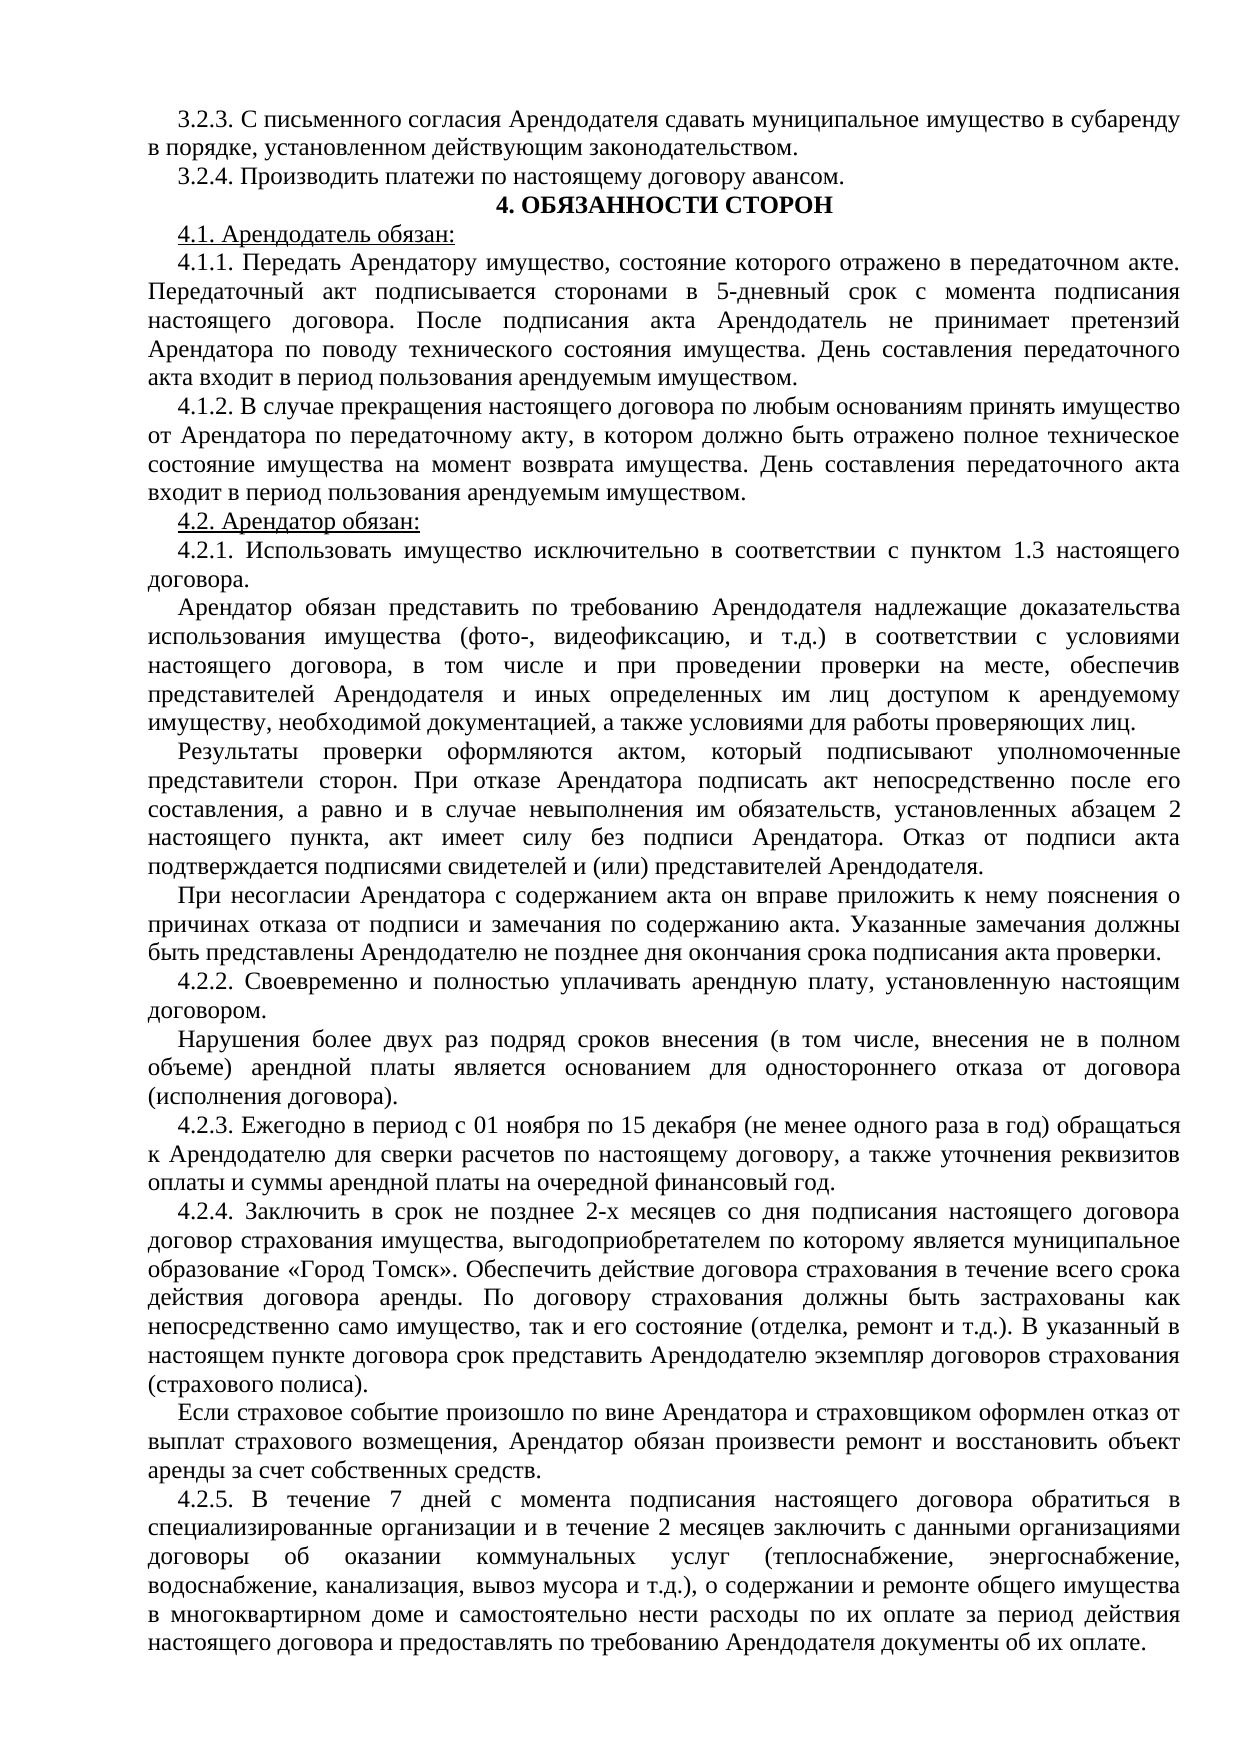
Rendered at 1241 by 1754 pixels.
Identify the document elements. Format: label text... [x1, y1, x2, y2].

text 4.1. Арендодатель обязан: [177, 219, 1181, 247]
text 4. ОБЯЗАННОСТИ СТОРОН [148, 190, 1181, 219]
text Если страховое событие произошло по вине Арендатора и страховщиком оформлен отказ от выплат страхового возмещения, Арендатор обязан произвести ремонт и восстановить объект аренды за счет собственных средств. [148, 1397, 1181, 1484]
text 4.2.3. Ежегодно в период с 01 ноября по 15 декабря (не менее одного раза в год) обращаться к Арендодателю для сверки расчетов по настоящему договору, а также уточнения реквизитов оплаты и суммы арендной платы на очередной финансовый год. [148, 1110, 1181, 1196]
text 3.2.4. Производить платежи по настоящему договору авансом. [148, 161, 1181, 190]
text Нарушения более двух раз подряд сроков внесения (в том числе, внесения не в полном объеме) арендной платы является основанием для одностороннего отказа от договора (исполнения договора). [148, 1024, 1181, 1110]
text 4.1.2. В случае прекращения настоящего договора по любым основаниям принять имущество от Арендатора по передаточному акту, в котором должно быть отражено полное техническое состояние имущества на момент возврата имущества. День составления передаточного акта входит в период пользования арендуемым имуществом. [148, 391, 1181, 506]
text 4.2.4. Заключить в срок не позднее 2-х месяцев со дня подписания настоящего договора договор страхования имущества, выгодоприобретателем по которому является муниципальное образование «Город Томск». Обеспечить действие договора страхования в течение всего срока действия договора аренды. По договору страхования должны быть застрахованы как непосредственно само имущество, так и его состояние (отделка, ремонт и т.д.). В указанный в настоящем пункте договора срок представить Арендодателю экземпляр договоров страхования (страхового полиса). [148, 1196, 1181, 1397]
text 3.2.3. С письменного согласия Арендодателя сдавать муниципальное имущество в субаренду в порядке, установленном действующим законодательством. [148, 104, 1181, 161]
text При несогласии Арендатора с содержанием акта он вправе приложить к нему пояснения о причинах отказа от подписи и замечания по содержанию акта. Указанные замечания должны быть представлены Арендодателю не позднее дня окончания срока подписания акта проверки. [148, 880, 1181, 966]
text 4.2. Арендатор обязан: [148, 506, 1181, 535]
text Арендатор обязан представить по требованию Арендодателя надлежащие доказательства использования имущества (фото-, видеофиксацию, и т.д.) в соответствии с условиями настоящего договора, в том числе и при проведении проверки на месте, обеспечив представителей Арендодателя и иных определенных им лиц доступом к арендуемому имуществу, необходимой документацией, а также условиями для работы проверяющих лиц. [148, 592, 1181, 736]
text Результаты проверки оформляются актом, который подписывают уполномоченные представители сторон. При отказе Арендатора подписать акт непосредственно после его составления, а равно и в случае невыполнения им обязательств, установленных абзацем 2 настоящего пункта, акт имеет силу без подписи Арендатора. Отказ от подписи акта подтверждается подписями свидетелей и (или) представителей Арендодателя. [148, 736, 1181, 880]
text 4.2.5. В течение 7 дней с момента подписания настоящего договора обратиться в специализированные организации и в течение 2 месяцев заключить с данными организациями договоры об оказании коммунальных услуг (теплоснабжение, энергоснабжение, водоснабжение, канализация, вывоз мусора и т.д.), о содержании и ремонте общего имущества в многоквартирном доме и самостоятельно нести расходы по их оплате за период действия настоящего договора и предоставлять по требованию Арендодателя документы об их оплате. [148, 1484, 1181, 1656]
text 4.1.1. Передать Арендатору имущество, состояние которого отражено в передаточном акте. Передаточный акт подписывается сторонами в 5-дневный срок с момента подписания настоящего договора. После подписания акта Арендодатель не принимает претензий Арендатора по поводу технического состояния имущества. День составления передаточного акта входит в период пользования арендуемым имуществом. [148, 247, 1181, 391]
text 4.2.2. Своевременно и полностью уплачивать арендную плату, установленную настоящим договором. [148, 966, 1181, 1024]
text 4.2.1. Использовать имущество исключительно в соответствии с пунктом 1.3 настоящего договора. [148, 535, 1181, 592]
